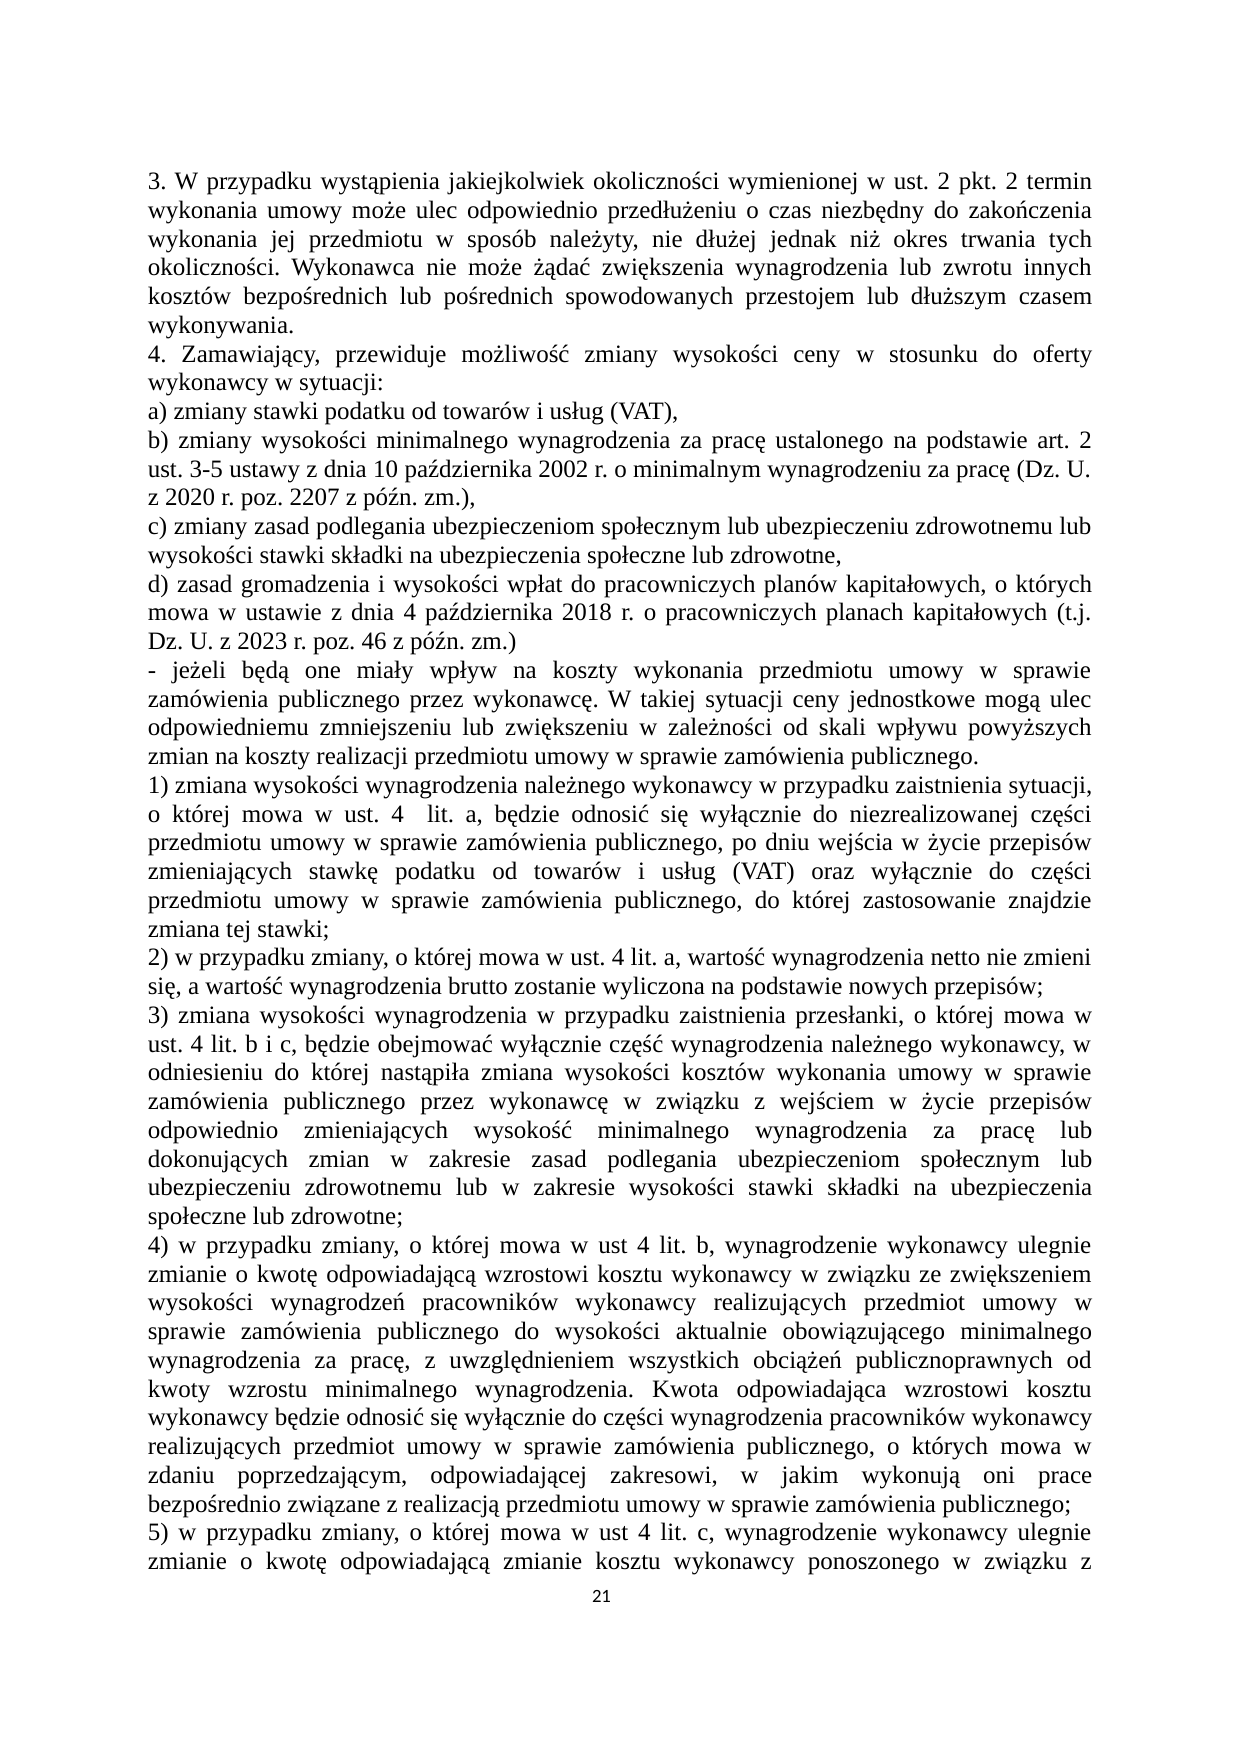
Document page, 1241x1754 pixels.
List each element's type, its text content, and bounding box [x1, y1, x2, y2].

text c) zmiany zasad podlegania ubezpieczeniom społecznym lub ubezpieczeniu zdrowotnemu lub wysokości stawki składki na ubezpieczenia społeczne lub zdrowotne, [148, 511, 1093, 569]
text 3) zmiana wysokości wynagrodzenia w przypadku zaistnienia przesłanki, o której mowa w ust. 4 lit. b i c, będzie obejmować wyłącznie część wynagrodzenia należnego wykonawcy, w odniesieniu do której nastąpiła zmiana wysokości kosztów wykonania umowy w sprawie zamówienia publicznego przez wykonawcę w związku z wejściem w życie przepisów odpowiednio zmieniających wysokość minimalnego wynagrodzenia za pracę lub dokonujących zmian w zakresie zasad podlegania ubezpieczeniom społecznym lub ubezpieczeniu zdrowotnemu lub w zakresie wysokości stawki składki na ubezpieczenia społeczne lub zdrowotne; [148, 1000, 1093, 1230]
text a) zmiany stawki podatku od towarów i usług (VAT), [148, 396, 1093, 425]
text 4. Zamawiający, przewiduje możliwość zmiany wysokości ceny w stosunku do oferty wykonawcy w sytuacji: [148, 339, 1093, 396]
text 1) zmiana wysokości wynagrodzenia należnego wykonawcy w przypadku zaistnienia sytuacji, o której mowa w ust. 4 lit. a, będzie odnosić się wyłącznie do niezrealizowanej części przedmiotu umowy w sprawie zamówienia publicznego, po dniu wejścia w życie przepisów zmieniających stawkę podatku od towarów i usług (VAT) oraz wyłącznie do części przedmiotu umowy w sprawie zamówienia publicznego, do której zastosowanie znajdzie zmiana tej stawki; [148, 770, 1093, 942]
text 2) w przypadku zmiany, o której mowa w ust. 4 lit. a, wartość wynagrodzenia netto nie zmieni się, a wartość wynagrodzenia brutto zostanie wyliczona na podstawie nowych przepisów; [148, 942, 1093, 1000]
text 3. W przypadku wystąpienia jakiejkolwiek okoliczności wymienionej w ust. 2 pkt. 2 termin wykonania umowy może ulec odpowiednio przedłużeniu o czas niezbędny do zakończenia wykonania jej przedmiotu w sposób należyty, nie dłużej jednak niż okres trwania tych okoliczności. Wykonawca nie może żądać zwiększenia wynagrodzenia lub zwrotu innych kosztów bezpośrednich lub pośrednich spowodowanych przestojem lub dłuższym czasem wykonywania. [148, 166, 1093, 339]
text d) zasad gromadzenia i wysokości wpłat do pracowniczych planów kapitałowych, o których mowa w ustawie z dnia 4 października 2018 r. o pracowniczych planach kapitałowych (t.j. Dz. U. z 2023 r. poz. 46 z późn. zm.) [148, 569, 1093, 655]
text b) zmiany wysokości minimalnego wynagrodzenia za pracę ustalonego na podstawie art. 2 ust. 3-5 ustawy z dnia 10 października 2002 r. o minimalnym wynagrodzeniu za pracę (Dz. U. z 2020 r. poz. 2207 z późn. zm.), [148, 425, 1093, 511]
text - jeżeli będą one miały wpływ na koszty wykonania przedmiotu umowy w sprawie zamówienia publicznego przez wykonawcę. W takiej sytuacji ceny jednostkowe mogą ulec odpowiedniemu zmniejszeniu lub zwiększeniu w zależności od skali wpływu powyższych zmian na koszty realizacji przedmiotu umowy w sprawie zamówienia publicznego. [148, 655, 1093, 770]
text 4) w przypadku zmiany, o której mowa w ust 4 lit. b, wynagrodzenie wykonawcy ulegnie zmianie o kwotę odpowiadającą wzrostowi kosztu wykonawcy w związku ze zwiększeniem wysokości wynagrodzeń pracowników wykonawcy realizujących przedmiot umowy w sprawie zamówienia publicznego do wysokości aktualnie obowiązującego minimalnego wynagrodzenia za pracę, z uwzględnieniem wszystkich obciążeń publicznoprawnych od kwoty wzrostu minimalnego wynagrodzenia. Kwota odpowiadająca wzrostowi kosztu wykonawcy będzie odnosić się wyłącznie do części wynagrodzenia pracowników wykonawcy realizujących przedmiot umowy w sprawie zamówienia publicznego, o których mowa w zdaniu poprzedzającym, odpowiadającej zakresowi, w jakim wykonują oni prace bezpośrednio związane z realizacją przedmiotu umowy w sprawie zamówienia publicznego; [148, 1230, 1093, 1517]
text 5) w przypadku zmiany, o której mowa w ust 4 lit. c, wynagrodzenie wykonawcy ulegnie zmianie o kwotę odpowiadającą zmianie kosztu wykonawcy ponoszonego w związku z [148, 1517, 1093, 1575]
